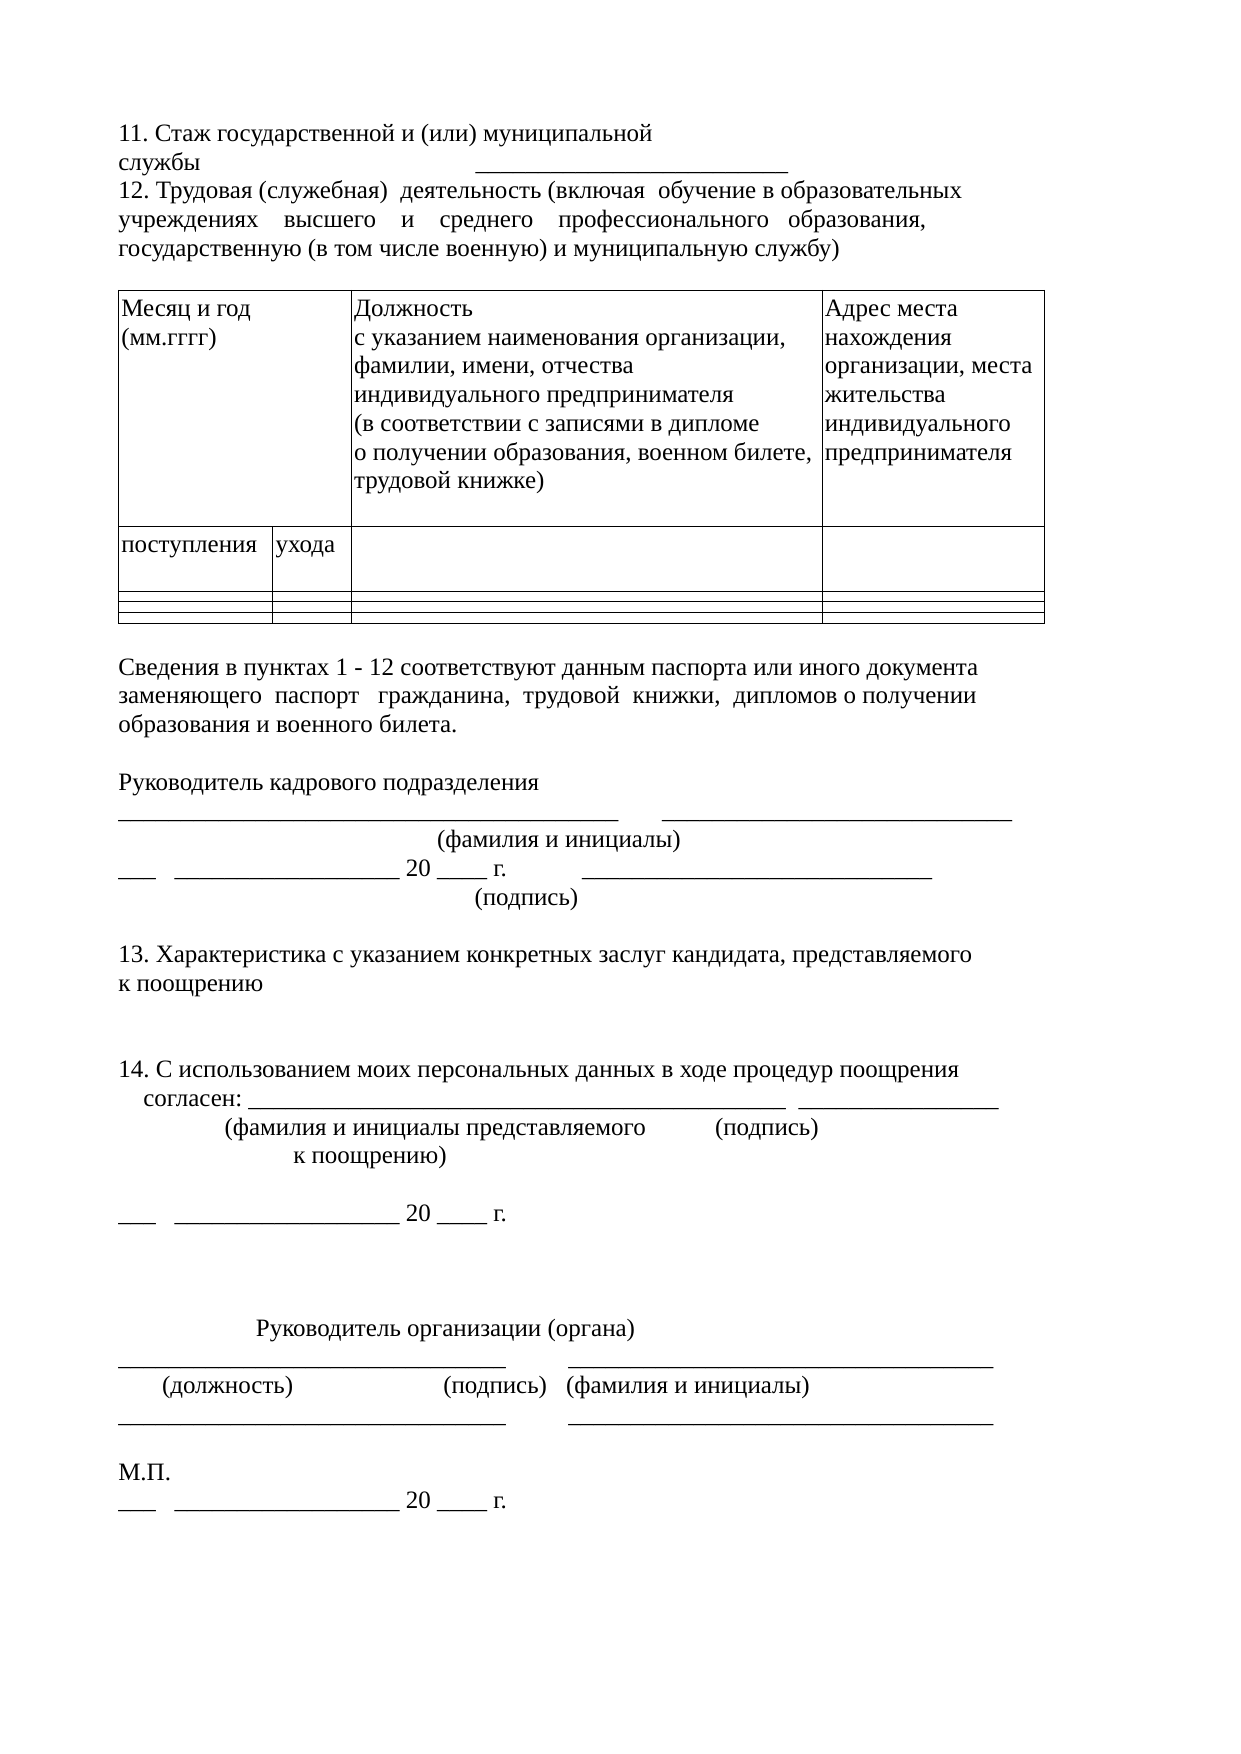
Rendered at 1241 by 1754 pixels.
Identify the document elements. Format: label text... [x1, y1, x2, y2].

table_cell [352, 527, 822, 591]
text 11. Стаж государственной и (или) муниципальной службы _________________________ 12. Трудовая (служебная) деятельность (включая обучение в образовательных учреждениях высшего и среднего профессионального образования, государственную (в том числе военную) и муниципальную службу) [118, 118, 1122, 262]
table_header [351, 279, 822, 290]
table_cell Месяц и год (мм.гггг) [119, 291, 351, 526]
table_cell поступления [119, 527, 272, 591]
table_cell [273, 602, 351, 612]
table_cell [119, 613, 272, 623]
table_cell [273, 592, 351, 601]
table_cell [823, 592, 1044, 601]
table_cell [352, 592, 822, 601]
table_header [118, 279, 272, 290]
table_cell Должность с указанием наименования организации, фамилии, имени, отчества индивидуального предпринимателя (в соответствии с записями в дипломе о получении образования, военном билете, трудовой книжке) [352, 291, 822, 526]
text Сведения в пунктах 1 - 12 соответствуют данным паспорта или иного документа заменяющего паспорт гражданина, трудовой книжки, дипломов о получении образования и военного билета. Руководитель кадрового подразделения ________________________________________ ____________________________ (фамилия и инициалы) ___ __________________ 20 ____ г. ____________________________ (подпись) 13. Характеристика с указанием конкретных заслуг кандидата, представляемого к поощрению 14. С использованием моих персональных данных в ходе процедур поощрения согласен: ___________________________________________ ________________ (фамилия и инициалы представляемого (подпись) к поощрению) ___ __________________ 20 ____ г. Руководитель организации (органа) _______________________________ __________________________________ (должность) (подпись) (фамилия и инициалы) _______________________________ __________________________________ М.П. ___ __________________ 20 ____ г. [118, 623, 1122, 1600]
table_cell [273, 613, 351, 623]
table_cell ухода [273, 527, 351, 591]
table_header [822, 279, 1044, 290]
table_cell [119, 592, 272, 601]
table_cell [352, 613, 822, 623]
table_cell [823, 613, 1044, 623]
table_cell [823, 527, 1044, 591]
table_cell [352, 602, 822, 612]
table_cell [823, 602, 1044, 612]
table_cell Адрес места нахождения организации, места жительства индивидуального предпринимателя [823, 291, 1044, 526]
table_cell [119, 602, 272, 612]
table_header [273, 279, 351, 290]
